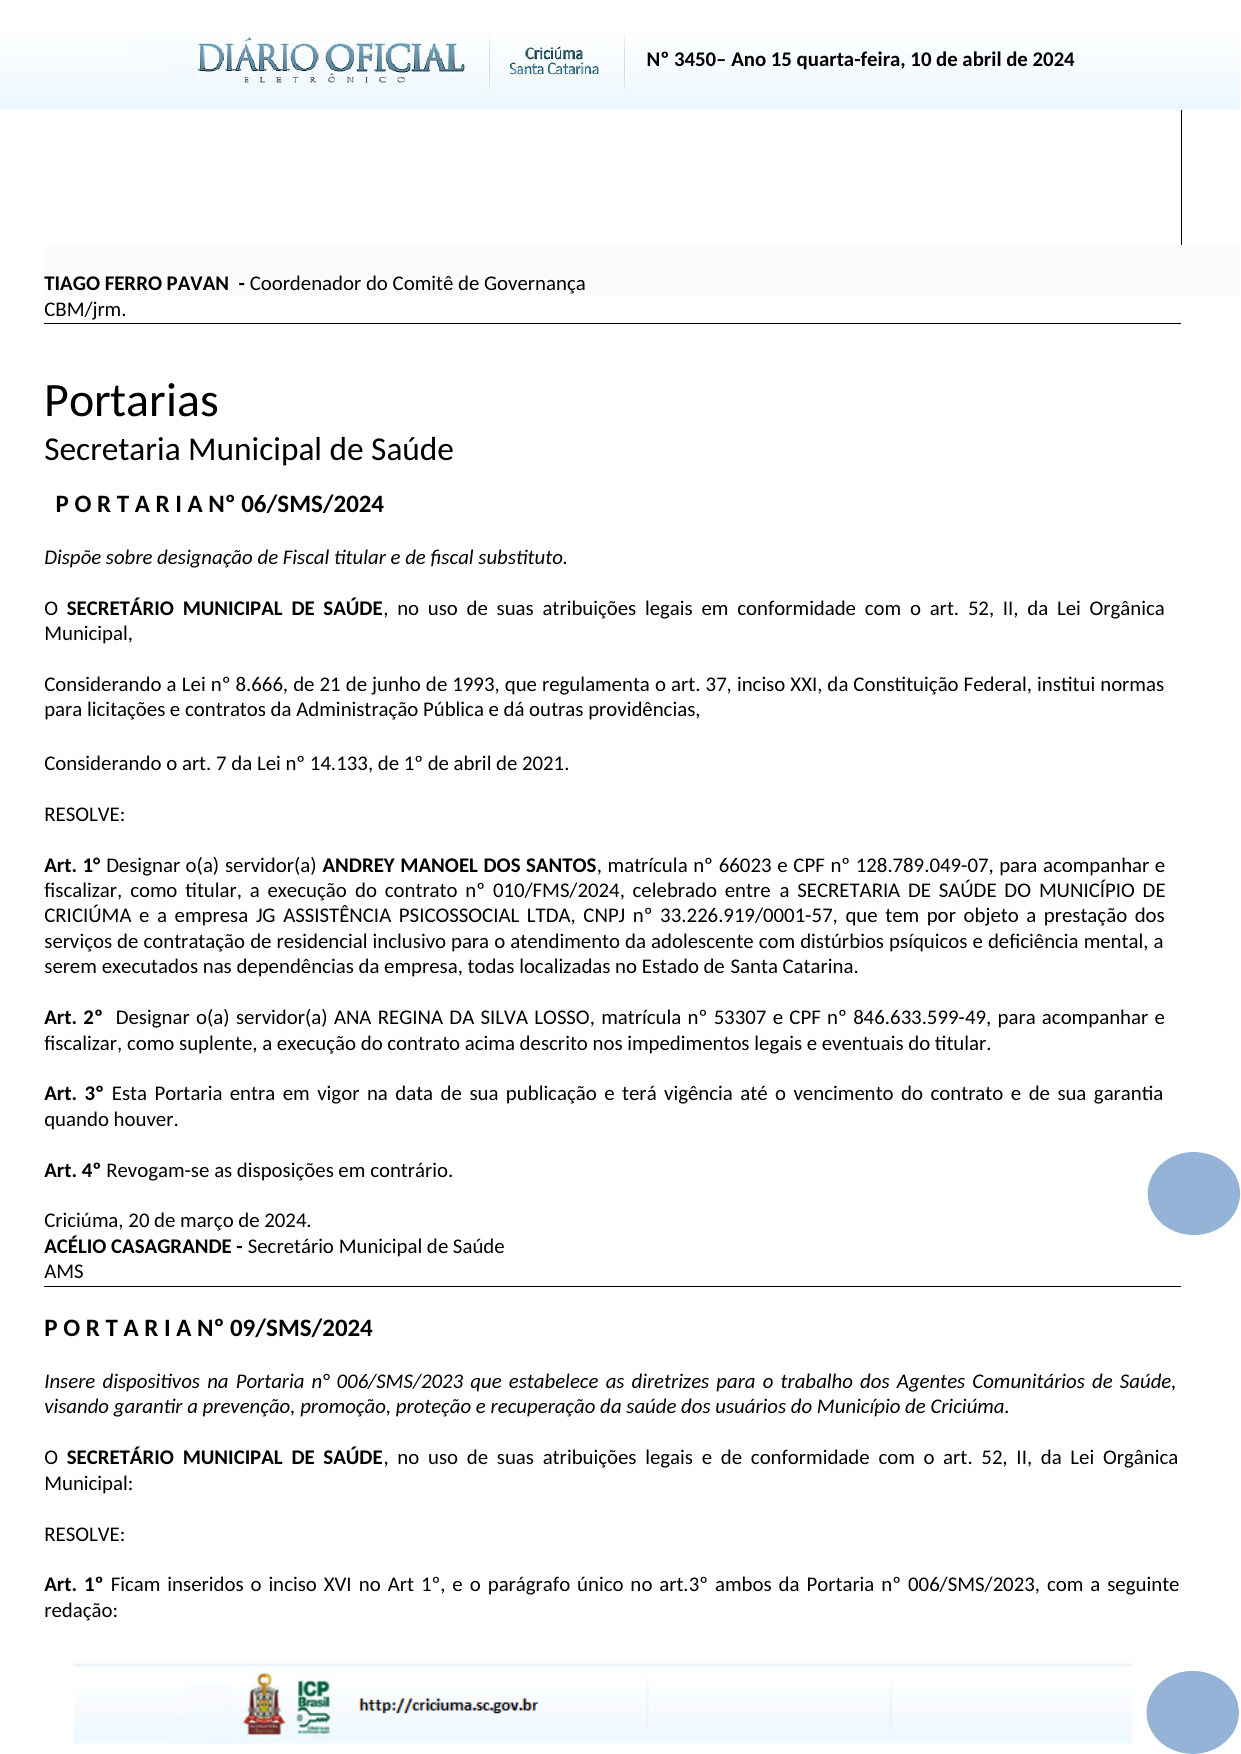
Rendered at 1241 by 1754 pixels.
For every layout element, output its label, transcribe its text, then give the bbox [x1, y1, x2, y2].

text Art. 1º Ficam inseridos o inciso XVI no Art 1º, e o parágrafo único no art.3º ambos da Portaria nº 006/SMS/2023, com a seguinte redação: [44, 1572, 1181, 1622]
text P O R T A R I A Nº 06/SMS/2024 [44, 488, 1181, 519]
text Dispõe sobre designação de Fiscal titular e de fiscal substituto. [44, 544, 1167, 569]
text Criciúma, 20 de março de 2024. [44, 1208, 1176, 1233]
text Secretaria Municipal de Saúde [44, 428, 1181, 469]
text P O R T A R I A Nº 09/SMS/2024 [44, 1312, 1181, 1343]
text Considerando o art. 7 da Lei nº 14.133, de 1º de abril de 2021. [44, 750, 1167, 776]
text AMS [44, 1258, 1181, 1286]
text Insere dispositivos na Portaria n° 006/SMS/2023 que estabelece as diretrizes para o trabalho dos Agentes Comunitários de Saúde, visando garantir a prevenção, promoção, proteção e recuperação da saúde dos usuários do Município de Criciúma. [44, 1368, 1181, 1419]
text Art. 2º Designar o(a) servidor(a) ANA REGINA DA SILVA LOSSO, matrícula nº 53307 e CPF nº 846.633.599-49, para acompanhar e fiscalizar, como suplente, a execução do contrato acima descrito nos impedimentos legais e eventuais do titular. [44, 1004, 1167, 1055]
text ACÉLIO CASAGRANDE - Secretário Municipal de Saúde [44, 1233, 1240, 1258]
text CBM/jrm. [44, 296, 1181, 323]
text Art. 4º Revogam-se as disposições em contrário. [44, 1157, 1170, 1182]
text Portarias [44, 370, 1181, 428]
text RESOLVE: [44, 801, 1167, 826]
text O SECRETÁRIO MUNICIPAL DE SAÚDE, no uso de suas atribuições legais e de conformidade com o art. 52, II, da Lei Orgânica Municipal: [44, 1444, 1181, 1495]
text TIAGO FERRO PAVAN - Coordenador do Comitê de Governança [44, 271, 1240, 296]
text O SECRETÁRIO MUNICIPAL DE SAÚDE, no uso de suas atribuições legais em conformidade com o art. 52, II, da Lei Orgânica Municipal, [44, 595, 1167, 646]
text Art. 1° Designar o(a) servidor(a) ANDREY MANOEL DOS SANTOS, matrícula nº 66023 e CPF nº 128.789.049-07, para acompanhar e fiscalizar, como titular, a execução do contrato nº 010/FMS/2024, celebrado entre a SECRETARIA DE SAÚDE DO MUNICÍPIO DE CRICIÚMA e a empresa JG ASSISTÊNCIA PSICOSSOCIAL LTDA, CNPJ nº 33.226.919/0001-57, que tem por objeto a prestação dos serviços de contratação de residencial inclusivo para o atendimento da adolescente com distúrbios psíquicos e deficiência mental, a serem executados nas dependências da empresa, todas localizadas no Estado de Santa Catarina. [44, 852, 1167, 979]
text Art. 3º Esta Portaria entra em vigor na data de sua publicação e terá vigência até o vencimento do contrato e de sua garantia quando houver. [44, 1081, 1167, 1131]
text Considerando a Lei nº 8.666, de 21 de junho de 1993, que regulamenta o art. 37, inciso XXI, da Constituição Federal, institui normas para licitações e contratos da Administração Pública e dá outras providências, [44, 671, 1167, 722]
text RESOLVE: [44, 1521, 1181, 1546]
